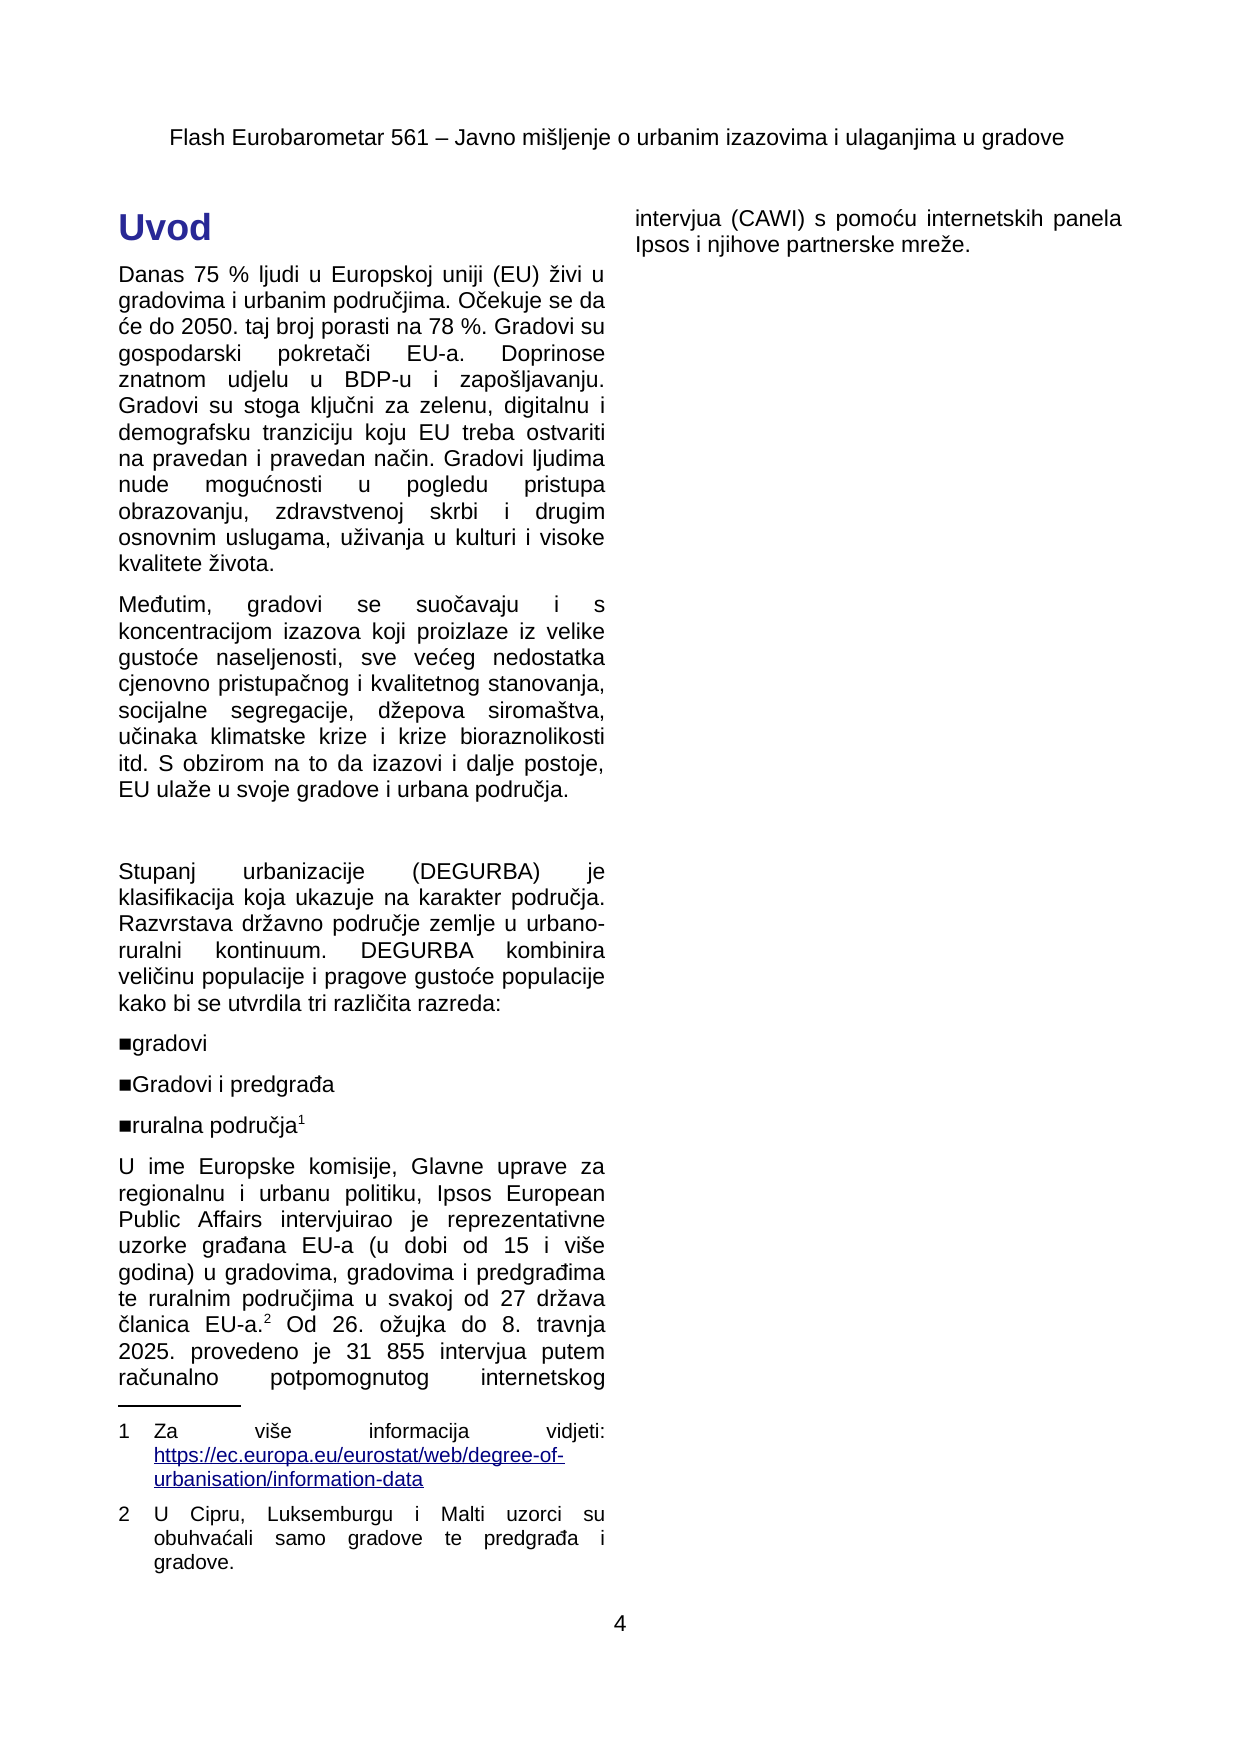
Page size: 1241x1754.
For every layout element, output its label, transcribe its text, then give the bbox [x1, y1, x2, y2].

text Međutim, gradovi se suočavaju i s koncentracijom izazova koji proizlaze iz velike gustoće naseljenosti, sve većeg nedostatka cjenovno pristupačnog i kvalitetnog stanovanja, socijalne segregacije, džepova siromaštva, učinaka klimatske krize i krize bioraznolikosti itd. S obzirom na to da izazovi i dalje postoje, EU ulaže u svoje gradove i urbana područja. [118, 591, 605, 802]
text Stupanj urbanizacije (DEGURBA) je klasifikacija koja ukazuje na karakter područja. Razvrstava državno područje zemlje u urbano-ruralni kontinuum. DEGURBA kombinira veličinu populacije i pragove gustoće populacije kako bi se utvrdila tri različita razreda: [118, 858, 605, 1016]
text ■gradovi [118, 1030, 605, 1057]
text Danas 75 % ljudi u Europskoj uniji (EU) živi u gradovima i urbanim područjima. Očekuje se da će do 2050. taj broj porasti na 78 %. Gradovi su gospodarski pokretači EU-a. Doprinose znatnom udjelu u BDP-u i zapošljavanju. Gradovi su stoga ključni za zelenu, digitalnu i demografsku tranziciju koju EU treba ostvariti na pravedan i pravedan način. Gradovi ljudima nude mogućnosti u pogledu pristupa obrazovanju, zdravstvenoj skrbi i drugim osnovnim uslugama, uživanja u kulturi i visoke kvalitete života. [118, 261, 605, 577]
text U ime Europske komisije, Glavne uprave za regionalnu i urbanu politiku, Ipsos European Public Affairs intervjuirao je reprezentativne uzorke građana EU-a (u dobi od 15 i više godina) u gradovima, gradovima i predgrađima te ruralnim područjima u svakoj od 27 država članica EU-a. Od 26. ožujka do 8. travnja 2025. provedeno je 31 855 intervjua putem računalno potpomognutog internetskog [118, 1153, 605, 1390]
text Za više informacija vidjeti: https://ec.europa.eu/eurostat/web/degree-of-urbanisation/information-data [118, 1418, 605, 1490]
text ■Gradovi i predgrađa [118, 1071, 605, 1098]
text U Cipru, Luksemburgu i Malti uzorci su obuhvaćali samo gradove te predgrađa i gradove. [118, 1502, 605, 1574]
subtitle Uvod [118, 205, 605, 248]
text intervjua (CAWI) s pomoću internetskih panela Ipsos i njihove partnerske mreže. [635, 205, 1122, 258]
text ■ruralna područja [118, 1112, 605, 1139]
